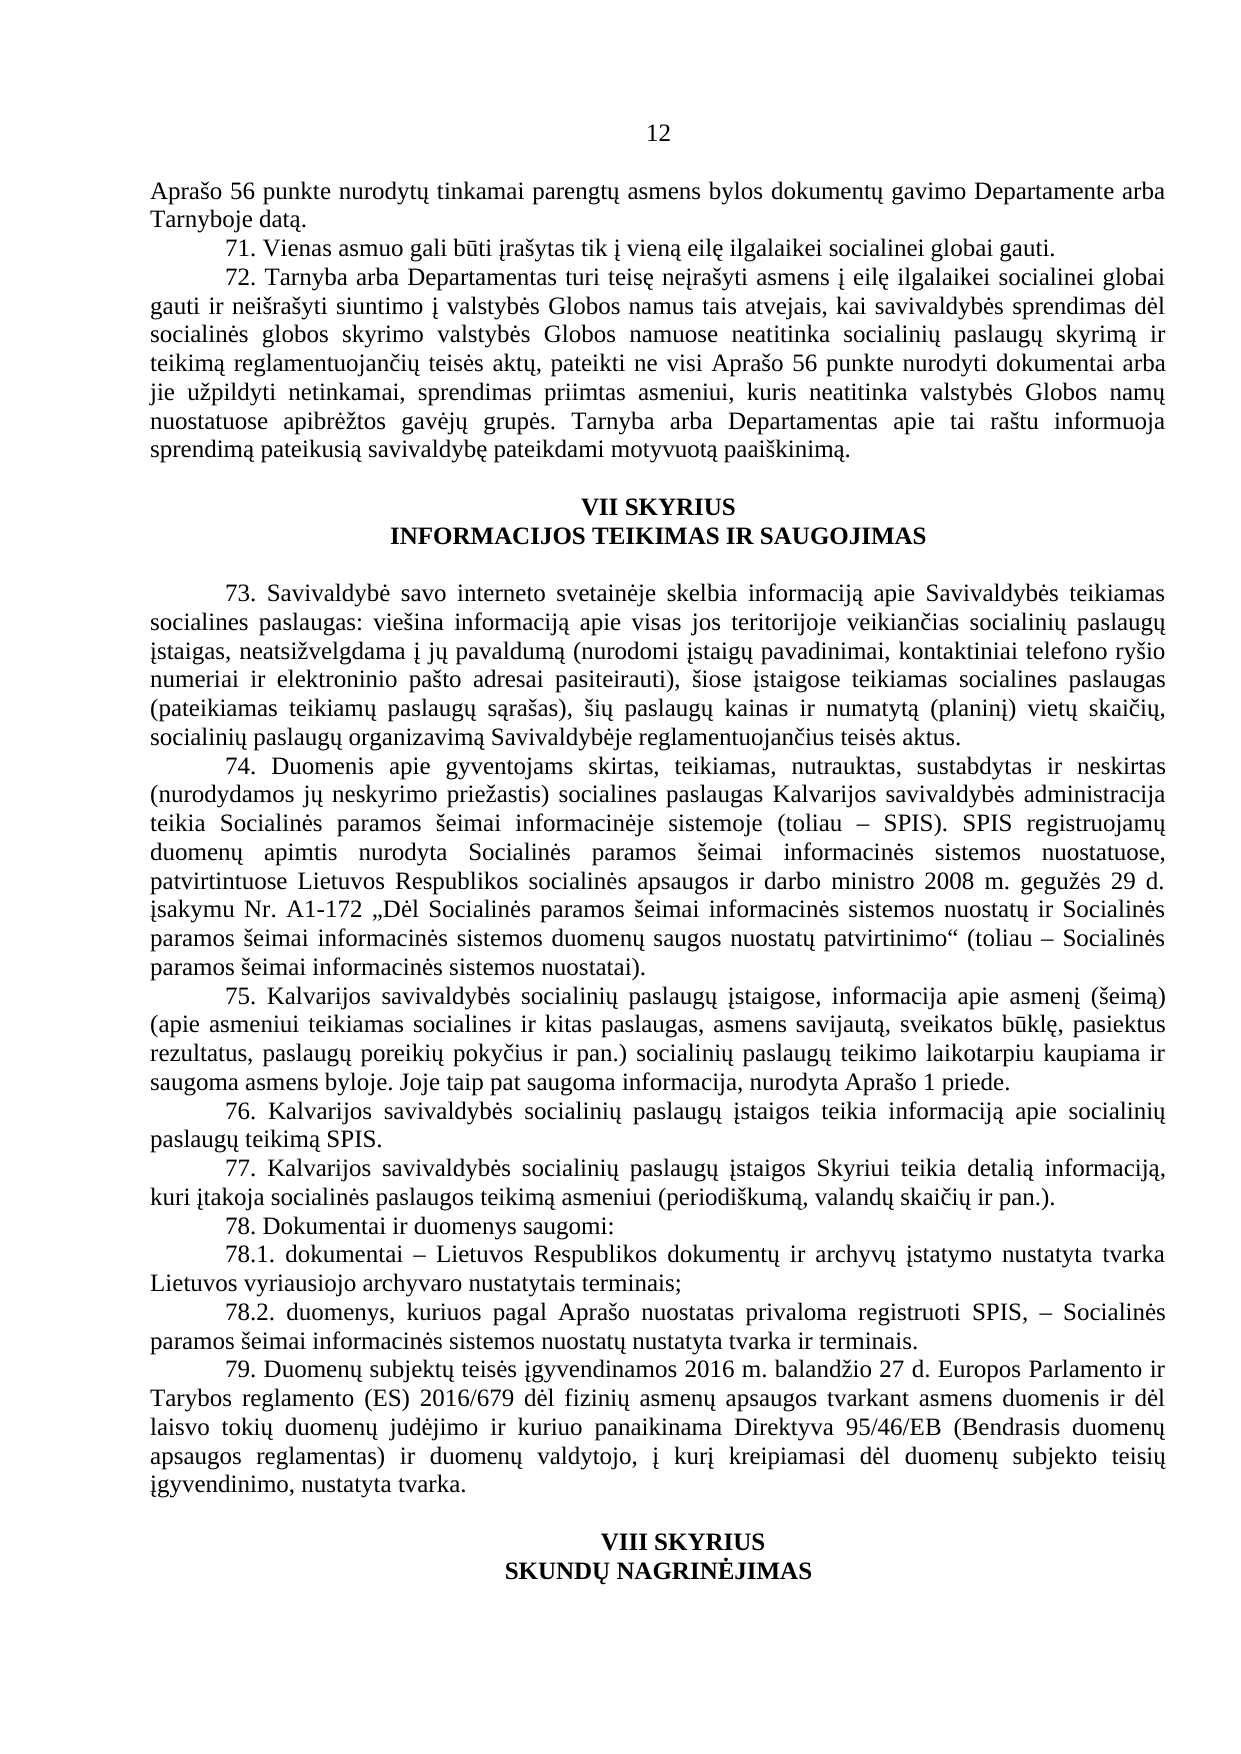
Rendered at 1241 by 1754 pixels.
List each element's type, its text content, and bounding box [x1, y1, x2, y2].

text 78.2. duomenys, kuriuos pagal Aprašo nuostatas privaloma registruoti SPIS, – Socialinės paramos šeimai informacinės sistemos nuostatų nustatyta tvarka ir terminais. [150, 1297, 1167, 1354]
text VIII SKYRIUS [150, 1527, 1216, 1556]
text 78.1. dokumentai – Lietuvos Respublikos dokumentų ir archyvų įstatymo nustatyta tvarka Lietuvos vyriausiojo archyvaro nustatytais terminais; [150, 1239, 1167, 1297]
text VII SKYRIUS [150, 492, 1167, 521]
text SKUNDŲ NAGRINĖJIMAS [150, 1556, 1167, 1584]
text 79. Duomenų subjektų teisės įgyvendinamos 2016 m. balandžio 27 d. Europos Parlamento ir Tarybos reglamento (ES) 2016/679 dėl fizinių asmenų apsaugos tvarkant asmens duomenis ir dėl laisvo tokių duomenų judėjimo ir kuriuo panaikinama Direktyva 95/46/EB (Bendrasis duomenų apsaugos reglamentas) ir duomenų valdytojo, į kurį kreipiamasi dėl duomenų subjekto teisių įgyvendinimo, nustatyta tvarka. [150, 1354, 1167, 1498]
text INFORMACIJOS TEIKIMAS IR SAUGOJIMAS [150, 521, 1167, 549]
text 74. Duomenis apie gyventojams skirtas, teikiamas, nutrauktas, sustabdytas ir neskirtas (nurodydamos jų neskyrimo priežastis) socialines paslaugas Kalvarijos savivaldybės administracija teikia Socialinės paramos šeimai informacinėje sistemoje (toliau – SPIS). SPIS registruojamų duomenų apimtis nurodyta Socialinės paramos šeimai informacinės sistemos nuostatuose, patvirtintuose Lietuvos Respublikos socialinės apsaugos ir darbo ministro 2008 m. gegužės 29 d. įsakymu Nr. A1-172 „Dėl Socialinės paramos šeimai informacinės sistemos nuostatų ir Socialinės paramos šeimai informacinės sistemos duomenų saugos nuostatų patvirtinimo“ (toliau ‒ Socialinės paramos šeimai informacinės sistemos nuostatai). [150, 751, 1167, 981]
text 78. Dokumentai ir duomenys saugomi: [150, 1211, 1167, 1239]
text 71. Vienas asmuo gali būti įrašytas tik į vieną eilę ilgalaikei socialinei globai gauti. [150, 233, 1167, 262]
text 73. Savivaldybė savo interneto svetainėje skelbia informaciją apie Savivaldybės teikiamas socialines paslaugas: viešina informaciją apie visas jos teritorijoje veikiančias socialinių paslaugų įstaigas, neatsižvelgdama į jų pavaldumą (nurodomi įstaigų pavadinimai, kontaktiniai telefono ryšio numeriai ir elektroninio pašto adresai pasiteirauti), šiose įstaigose teikiamas socialines paslaugas (pateikiamas teikiamų paslaugų sąrašas), šių paslaugų kainas ir numatytą (planinį) vietų skaičių, socialinių paslaugų organizavimą Savivaldybėje reglamentuojančius teisės aktus. [150, 578, 1167, 751]
text 76. Kalvarijos savivaldybės socialinių paslaugų įstaigos teikia informaciją apie socialinių paslaugų teikimą SPIS. [150, 1096, 1167, 1153]
text 77. Kalvarijos savivaldybės socialinių paslaugų įstaigos Skyriui teikia detalią informaciją, kuri įtakoja socialinės paslaugos teikimą asmeniui (periodiškumą, valandų skaičių ir pan.). [150, 1153, 1167, 1211]
text 72. Tarnyba arba Departamentas turi teisę neįrašyti asmens į eilę ilgalaikei socialinei globai gauti ir neišrašyti siuntimo į valstybės Globos namus tais atvejais, kai savivaldybės sprendimas dėl socialinės globos skyrimo valstybės Globos namuose neatitinka socialinių paslaugų skyrimą ir teikimą reglamentuojančių teisės aktų, pateikti ne visi Aprašo 56 punkte nurodyti dokumentai arba jie užpildyti netinkamai, sprendimas priimtas asmeniui, kuris neatitinka valstybės Globos namų nuostatuose apibrėžtos gavėjų grupės. Tarnyba arba Departamentas apie tai raštu informuoja sprendimą pateikusią savivaldybę pateikdami motyvuotą paaiškinimą. [150, 262, 1167, 463]
text Aprašo 56 punkte nurodytų tinkamai parengtų asmens bylos dokumentų gavimo Departamente arba Tarnyboje datą. [150, 176, 1167, 233]
text 75. Kalvarijos savivaldybės socialinių paslaugų įstaigose, informacija apie asmenį (šeimą) (apie asmeniui teikiamas socialines ir kitas paslaugas, asmens savijautą, sveikatos būklę, pasiektus rezultatus, paslaugų poreikių pokyčius ir pan.) socialinių paslaugų teikimo laikotarpiu kaupiama ir saugoma asmens byloje. Joje taip pat saugoma informacija, nurodyta Aprašo 1 priede. [150, 981, 1167, 1096]
